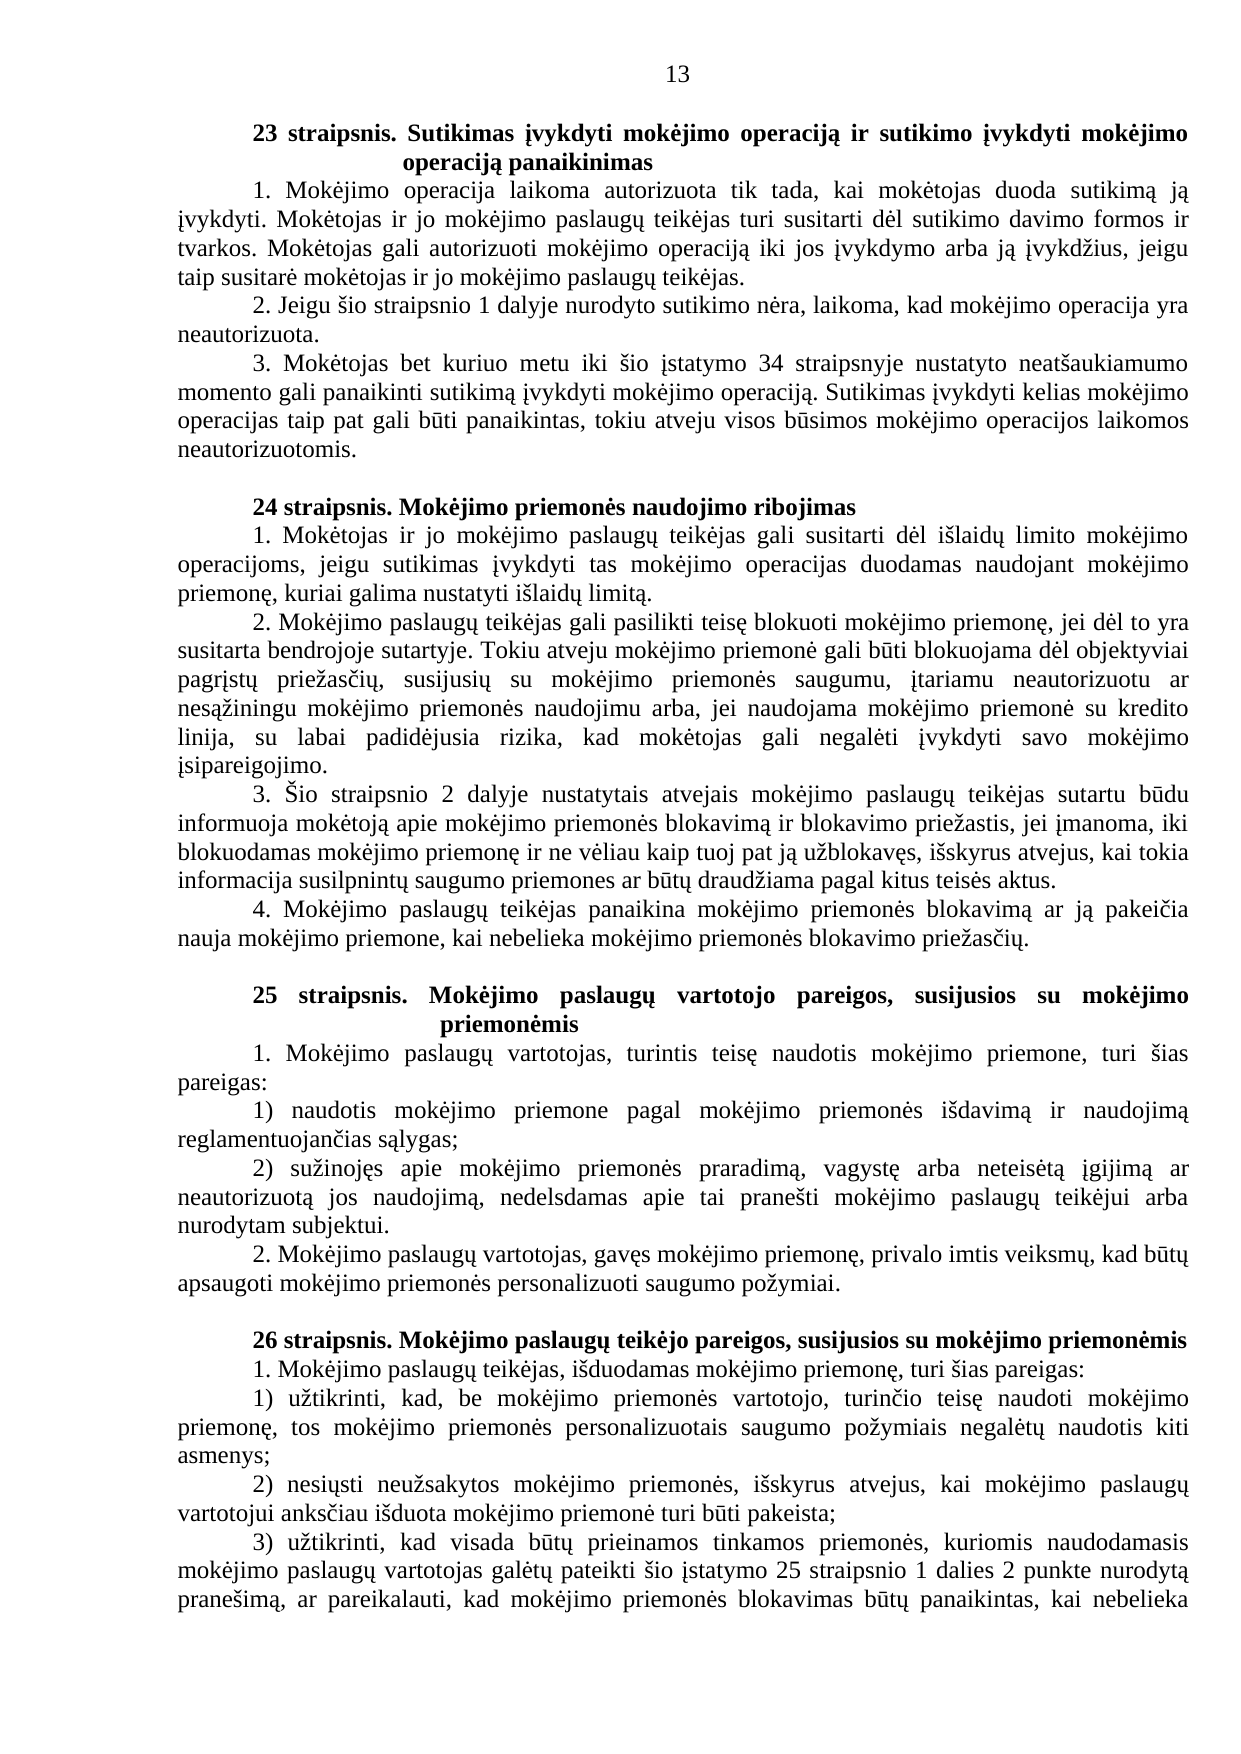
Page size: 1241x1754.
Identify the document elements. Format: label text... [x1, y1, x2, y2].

text 1) naudotis mokėjimo priemone pagal mokėjimo priemonės išdavimą ir naudojimą reglamentuojančias sąlygas; [177, 1096, 1190, 1153]
text 1. Mokėjimo paslaugų vartotojas, turintis teisę naudotis mokėjimo priemone, turi šias pareigas: [177, 1038, 1190, 1096]
text 2) nesiųsti neužsakytos mokėjimo priemonės, išskyrus atvejus, kai mokėjimo paslaugų vartotojui anksčiau išduota mokėjimo priemonė turi būti pakeista; [177, 1469, 1190, 1527]
text 25 straipsnis. Mokėjimo paslaugų vartotojo pareigos, susijusios su mokėjimo priemonėmis [252, 981, 1190, 1038]
text 2. Jeigu šio straipsnio 1 dalyje nurodyto sutikimo nėra, laikoma, kad mokėjimo operacija yra neautorizuota. [177, 291, 1190, 348]
text 2. Mokėjimo paslaugų vartotojas, gavęs mokėjimo priemonę, privalo imtis veiksmų, kad būtų apsaugoti mokėjimo priemonės personalizuoti saugumo požymiai. [177, 1239, 1190, 1297]
text 26 straipsnis. Mokėjimo paslaugų teikėjo pareigos, susijusios su mokėjimo priemonėmis [252, 1326, 1190, 1354]
text 3. Šio straipsnio 2 dalyje nustatytais atvejais mokėjimo paslaugų teikėjas sutartu būdu informuoja mokėtoją apie mokėjimo priemonės blokavimą ir blokavimo priežastis, jei įmanoma, iki blokuodamas mokėjimo priemonę ir ne vėliau kaip tuoj pat ją užblokavęs, išskyrus atvejus, kai tokia informacija susilpnintų saugumo priemones ar būtų draudžiama pagal kitus teisės aktus. [177, 779, 1190, 894]
text 3) užtikrinti, kad visada būtų prieinamos tinkamos priemonės, kuriomis naudodamasis mokėjimo paslaugų vartotojas galėtų pateikti šio įstatymo 25 straipsnio 1 dalies 2 punkte nurodytą pranešimą, ar pareikalauti, kad mokėjimo priemonės blokavimas būtų panaikintas, kai nebelieka [177, 1527, 1190, 1613]
text 1. Mokėtojas ir jo mokėjimo paslaugų teikėjas gali susitarti dėl išlaidų limito mokėjimo operacijoms, jeigu sutikimas įvykdyti tas mokėjimo operacijas duodamas naudojant mokėjimo priemonę, kuriai galima nustatyti išlaidų limitą. [177, 521, 1190, 607]
text 2) sužinojęs apie mokėjimo priemonės praradimą, vagystę arba neteisėtą įgijimą ar neautorizuotą jos naudojimą, nedelsdamas apie tai pranešti mokėjimo paslaugų teikėjui arba nurodytam subjektui. [177, 1153, 1190, 1239]
text 4. Mokėjimo paslaugų teikėjas panaikina mokėjimo priemonės blokavimą ar ją pakeičia nauja mokėjimo priemone, kai nebelieka mokėjimo priemonės blokavimo priežasčių. [177, 894, 1190, 952]
text 1. Mokėjimo operacija laikoma autorizuota tik tada, kai mokėtojas duoda sutikimą ją įvykdyti. Mokėtojas ir jo mokėjimo paslaugų teikėjas turi susitarti dėl sutikimo davimo formos ir tvarkos. Mokėtojas gali autorizuoti mokėjimo operaciją iki jos įvykdymo arba ją įvykdžius, jeigu taip susitarė mokėtojas ir jo mokėjimo paslaugų teikėjas. [177, 176, 1190, 291]
text 24 straipsnis. Mokėjimo priemonės naudojimo ribojimas [177, 492, 1190, 521]
text 2. Mokėjimo paslaugų teikėjas gali pasilikti teisę blokuoti mokėjimo priemonę, jei dėl to yra susitarta bendrojoje sutartyje. Tokiu atveju mokėjimo priemonė gali būti blokuojama dėl objektyviai pagrįstų priežasčių, susijusių su mokėjimo priemonės saugumu, įtariamu neautorizuotu ar nesąžiningu mokėjimo priemonės naudojimu arba, jei naudojama mokėjimo priemonė su kredito linija, su labai padidėjusia rizika, kad mokėtojas gali negalėti įvykdyti savo mokėjimo įsipareigojimo. [177, 607, 1190, 779]
text 1. Mokėjimo paslaugų teikėjas, išduodamas mokėjimo priemonę, turi šias pareigas: [177, 1354, 1190, 1383]
text 1) užtikrinti, kad, be mokėjimo priemonės vartotojo, turinčio teisę naudoti mokėjimo priemonę, tos mokėjimo priemonės personalizuotais saugumo požymiais negalėtų naudotis kiti asmenys; [177, 1383, 1190, 1469]
text 23 straipsnis. Sutikimas įvykdyti mokėjimo operaciją ir sutikimo įvykdyti mokėjimo operaciją panaikinimas [252, 118, 1190, 176]
text 3. Mokėtojas bet kuriuo metu iki šio įstatymo 34 straipsnyje nustatyto neatšaukiamumo momento gali panaikinti sutikimą įvykdyti mokėjimo operaciją. Sutikimas įvykdyti kelias mokėjimo operacijas taip pat gali būti panaikintas, tokiu atveju visos būsimos mokėjimo operacijos laikomos neautorizuotomis. [177, 348, 1190, 463]
